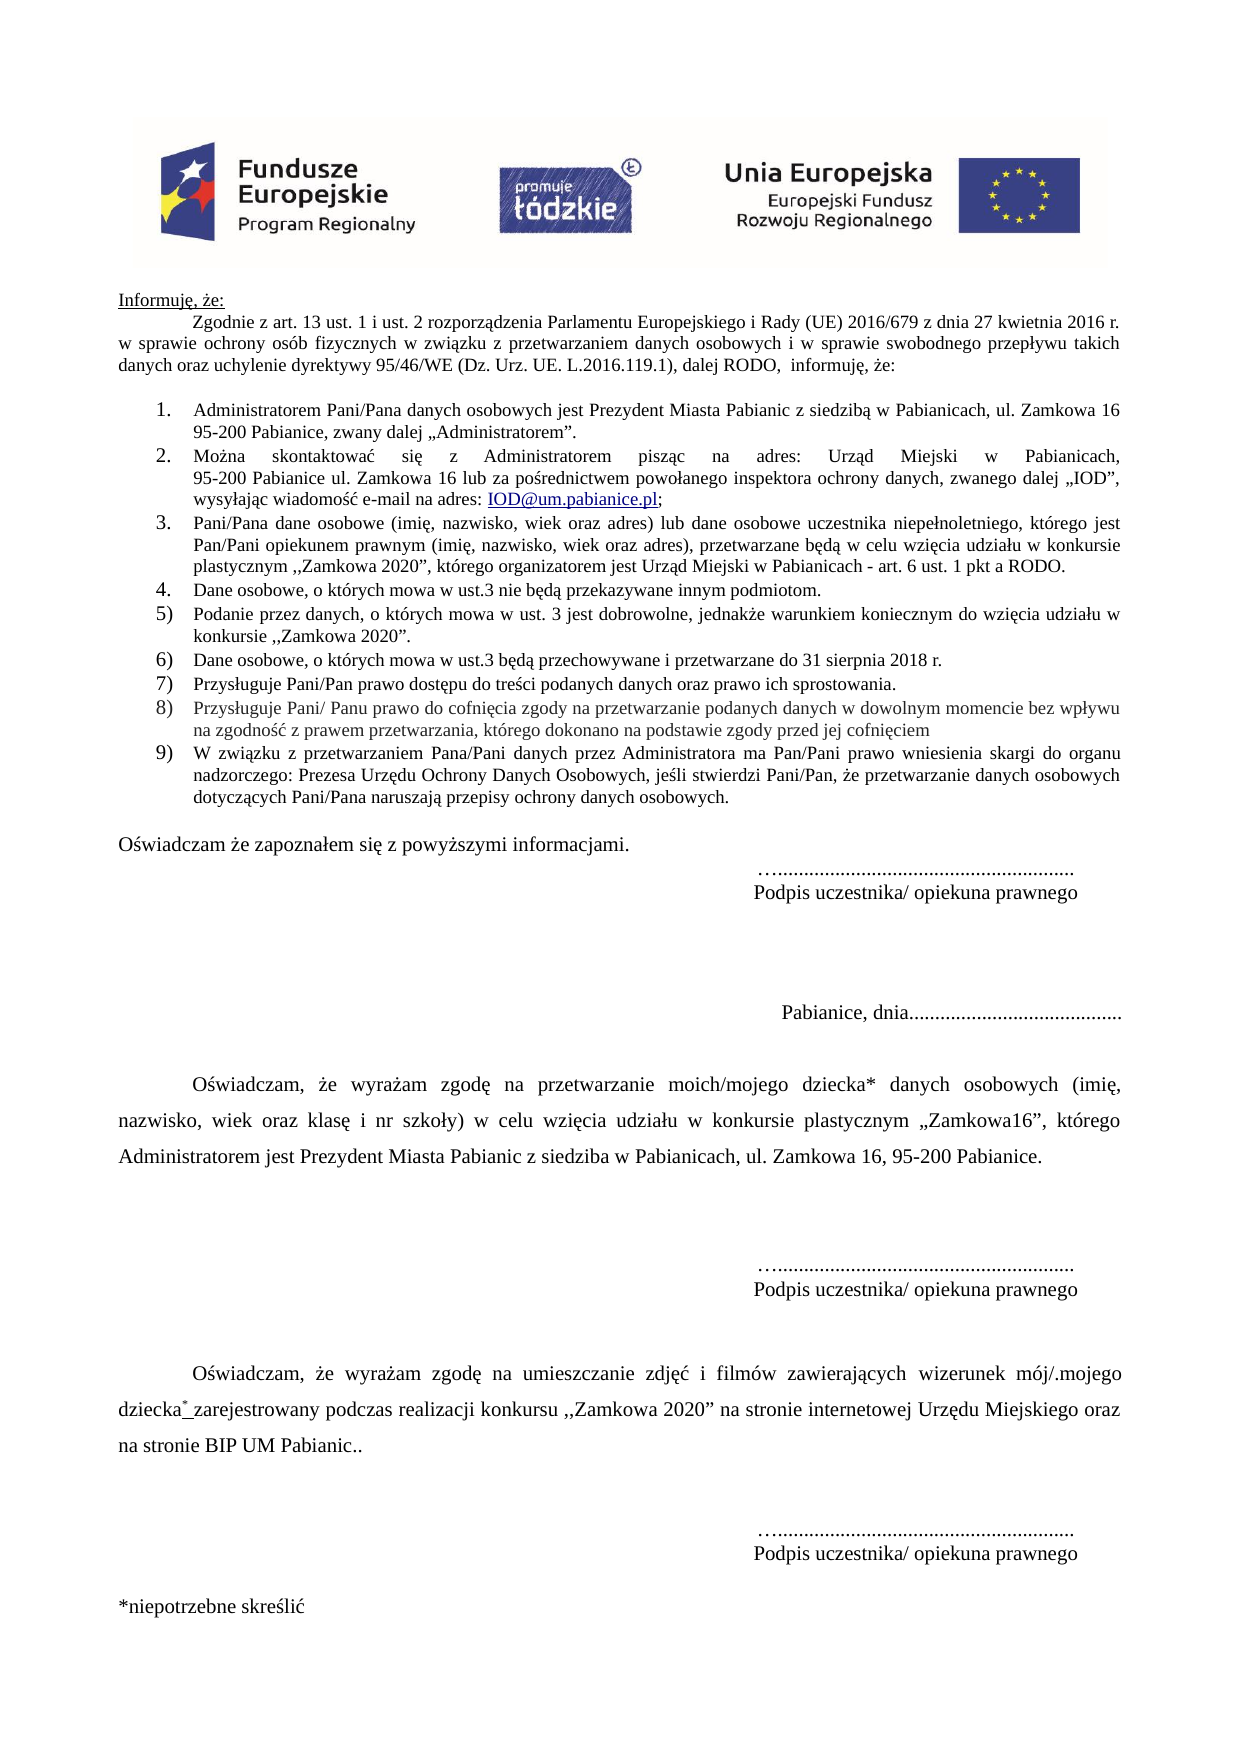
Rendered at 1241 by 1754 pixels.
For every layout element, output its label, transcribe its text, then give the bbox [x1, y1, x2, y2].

list W związku z przetwarzaniem Pana/Pani danych przez Administratora ma Pan/Pani prawo wniesienia skargi do organu nadzorczego: Prezesa Urzędu Ochrony Danych Osobowych, jeśli stwierdzi Pani/Pan, że przetwarzanie danych osobowych dotyczących Pani/Pana naruszają przepisy ochrony danych osobowych. [156, 740, 1122, 807]
list Pani/Pana dane osobowe (imię, nazwisko, wiek oraz adres) lub dane osobowe uczestnika niepełnoletniego, którego jest Pan/Pani opiekunem prawnym (imię, nazwisko, wiek oraz adres), przetwarzane będą w celu wzięcia udziału w konkursie plastycznym ,,Zamkowa 2020”, którego organizatorem jest Urząd Miejski w Pabianicach - art. 6 ust. 1 pkt a RODO. [156, 510, 1122, 577]
text Podpis uczestnika/ opiekuna prawnego [118, 1276, 1122, 1301]
list Przysługuje Pani/ Panu prawo do cofnięcia zgody na przetwarzanie podanych danych w dowolnym momencie bez wpływu na zgodność z prawem przetwarzania, którego dokonano na podstawie zgody przed jej cofnięciem [156, 695, 1122, 740]
text …......................................................... [118, 856, 1122, 880]
picture [132, 117, 1108, 268]
text Oświadczam, że wyrażam zgodę na umieszczanie zdjęć i filmów zawierających wizerunek mój/.mojego dziecka* zarejestrowany podczas realizacji konkursu ,,Zamkowa 2020” na stronie internetowej Urzędu Miejskiego oraz na stronie BIP UM Pabianic.. [118, 1361, 1122, 1457]
text Podpis uczestnika/ opiekuna prawnego [118, 1541, 1122, 1565]
text *niepotrzebne skreślić [118, 1594, 1122, 1618]
text …......................................................... [118, 1517, 1122, 1541]
text Podpis uczestnika/ opiekuna prawnego [118, 880, 1122, 904]
text Oświadczam, że wyrażam zgodę na przetwarzanie moich/mojego dziecka* danych osobowych (imię, nazwisko, wiek oraz klasę i nr szkoły) w celu wzięcia udziału w konkursie plastycznym „Zamkowa16”, którego Administratorem jest Prezydent Miasta Pabianic z siedziba w Pabianicach, ul. Zamkowa 16, 95-200 Pabianice. [118, 1072, 1122, 1168]
list Administratorem Pani/Pana danych osobowych jest Prezydent Miasta Pabianic z siedzibą w Pabianicach, ul. Zamkowa 16 95-200 Pabianice, zwany dalej „Administratorem”. [156, 397, 1122, 442]
text …......................................................... [118, 1252, 1122, 1276]
list Podanie przez danych, o których mowa w ust. 3 jest dobrowolne, jednakże warunkiem koniecznym do wzięcia udziału w konkursie ,,Zamkowa 2020”. [156, 601, 1122, 647]
list Przysługuje Pani/Pan prawo dostępu do treści podanych danych oraz prawo ich sprostowania. [156, 671, 1122, 695]
text Pabianice, dnia......................................... [118, 1000, 1122, 1024]
list Dane osobowe, o których mowa w ust.3 będą przechowywane i przetwarzane do 31 sierpnia 2018 r. [156, 647, 1122, 671]
text Zgodnie z art. 13 ust. 1 i ust. 2 rozporządzenia Parlamentu Europejskiego i Rady (UE) 2016/679 z dnia 27 kwietnia 2016 r. w sprawie ochrony osób fizycznych w związku z przetwarzaniem danych osobowych i w sprawie swobodnego przepływu takich danych oraz uchylenie dyrektywy 95/46/WE (Dz. Urz. UE. L.2016.119.1), dalej RODO, informuję, że: [118, 311, 1122, 375]
list Dane osobowe, o których mowa w ust.3 nie będą przekazywane innym podmiotom. [156, 577, 1122, 601]
text Oświadczam że zapoznałem się z powyższymi informacjami. [118, 832, 1122, 856]
list Można skontaktować się z Administratorem pisząc na adres: Urząd Miejski w Pabianicach, 95-200 Pabianice ul. Zamkowa 16 lub za pośrednictwem powołanego inspektora ochrony danych, zwanego dalej „IOD”, wysyłając wiadomość e-mail na adres: IOD@um.pabianice.pl; [156, 442, 1122, 510]
text Informuję, że: [118, 289, 1122, 311]
